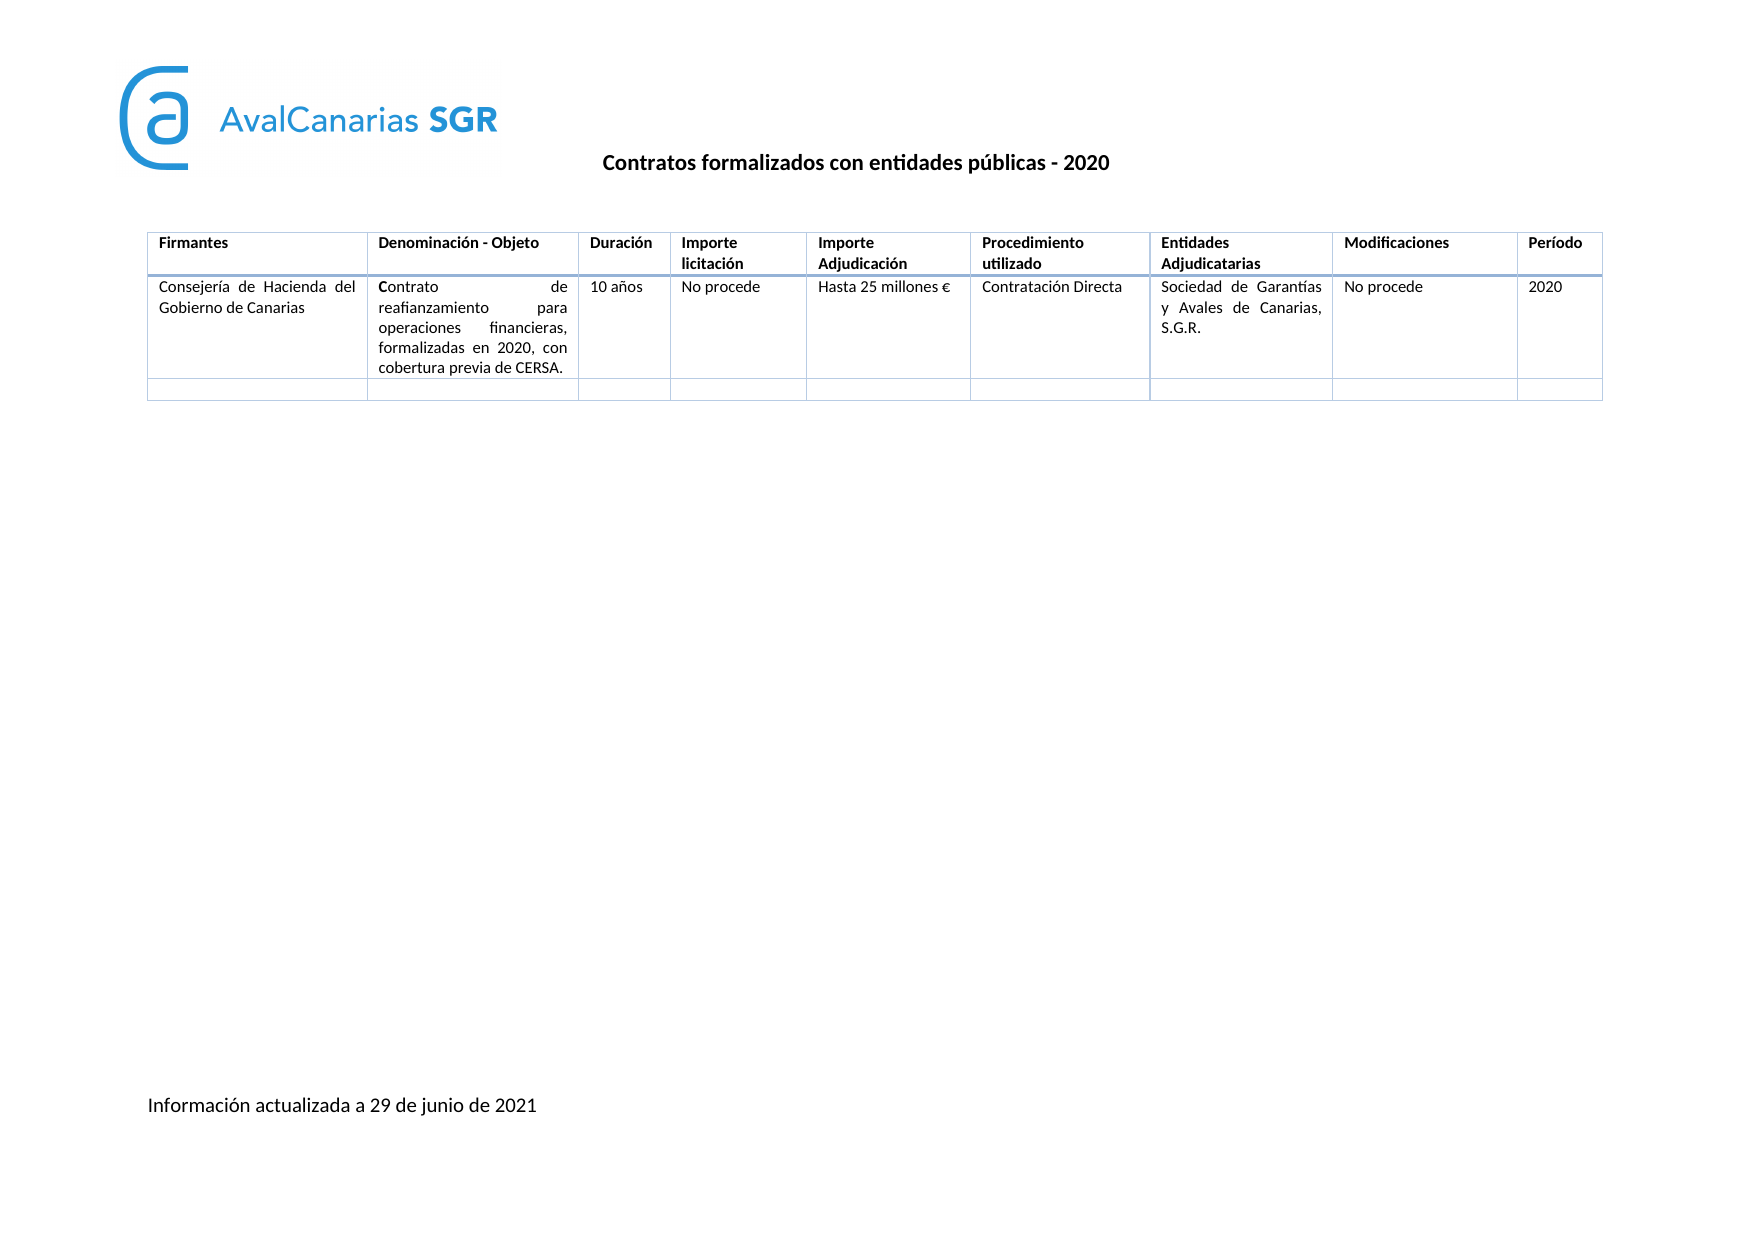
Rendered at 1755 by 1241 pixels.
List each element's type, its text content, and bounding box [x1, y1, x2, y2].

table_cell Sociedad de Garantías y Avales de Canarias, S.G.R. [1151, 277, 1332, 378]
table_header Denominación - Objeto [368, 233, 578, 273]
table_cell [368, 379, 578, 399]
text Contratos formalizados con entidades públicas - 2020 [503, 148, 1565, 176]
table_cell 10 años [579, 277, 670, 378]
table_header Importe Adjudicación [807, 233, 970, 273]
table_cell 2020 [1518, 277, 1602, 378]
table_header Firmantes [148, 233, 367, 273]
table_cell No procede [671, 277, 806, 378]
table_cell Contrato de reafianzamiento para operaciones financieras, formalizadas en 2020, con cobertura previa de CERSA. [368, 277, 578, 378]
table_cell [1333, 379, 1517, 399]
table_cell [1151, 379, 1332, 399]
table_cell [671, 379, 806, 399]
table_header Entidades Adjudicatarias [1151, 233, 1332, 273]
table_header Duración [579, 233, 670, 273]
table_cell [1518, 379, 1602, 399]
table_cell [148, 379, 367, 399]
table_header Modificaciones [1333, 233, 1517, 273]
table_cell [971, 379, 1149, 399]
table_header Período [1518, 233, 1602, 273]
table_header Procedimiento utilizado [971, 233, 1149, 273]
table_cell No procede [1333, 277, 1517, 378]
table_cell Consejería de Hacienda del Gobierno de Canarias [148, 277, 367, 378]
table_header Importe licitación [671, 233, 806, 273]
table_cell Contratación Directa [971, 277, 1149, 378]
table_cell [807, 379, 970, 399]
table_cell Hasta 25 millones € [807, 277, 970, 378]
table_cell [579, 379, 670, 399]
